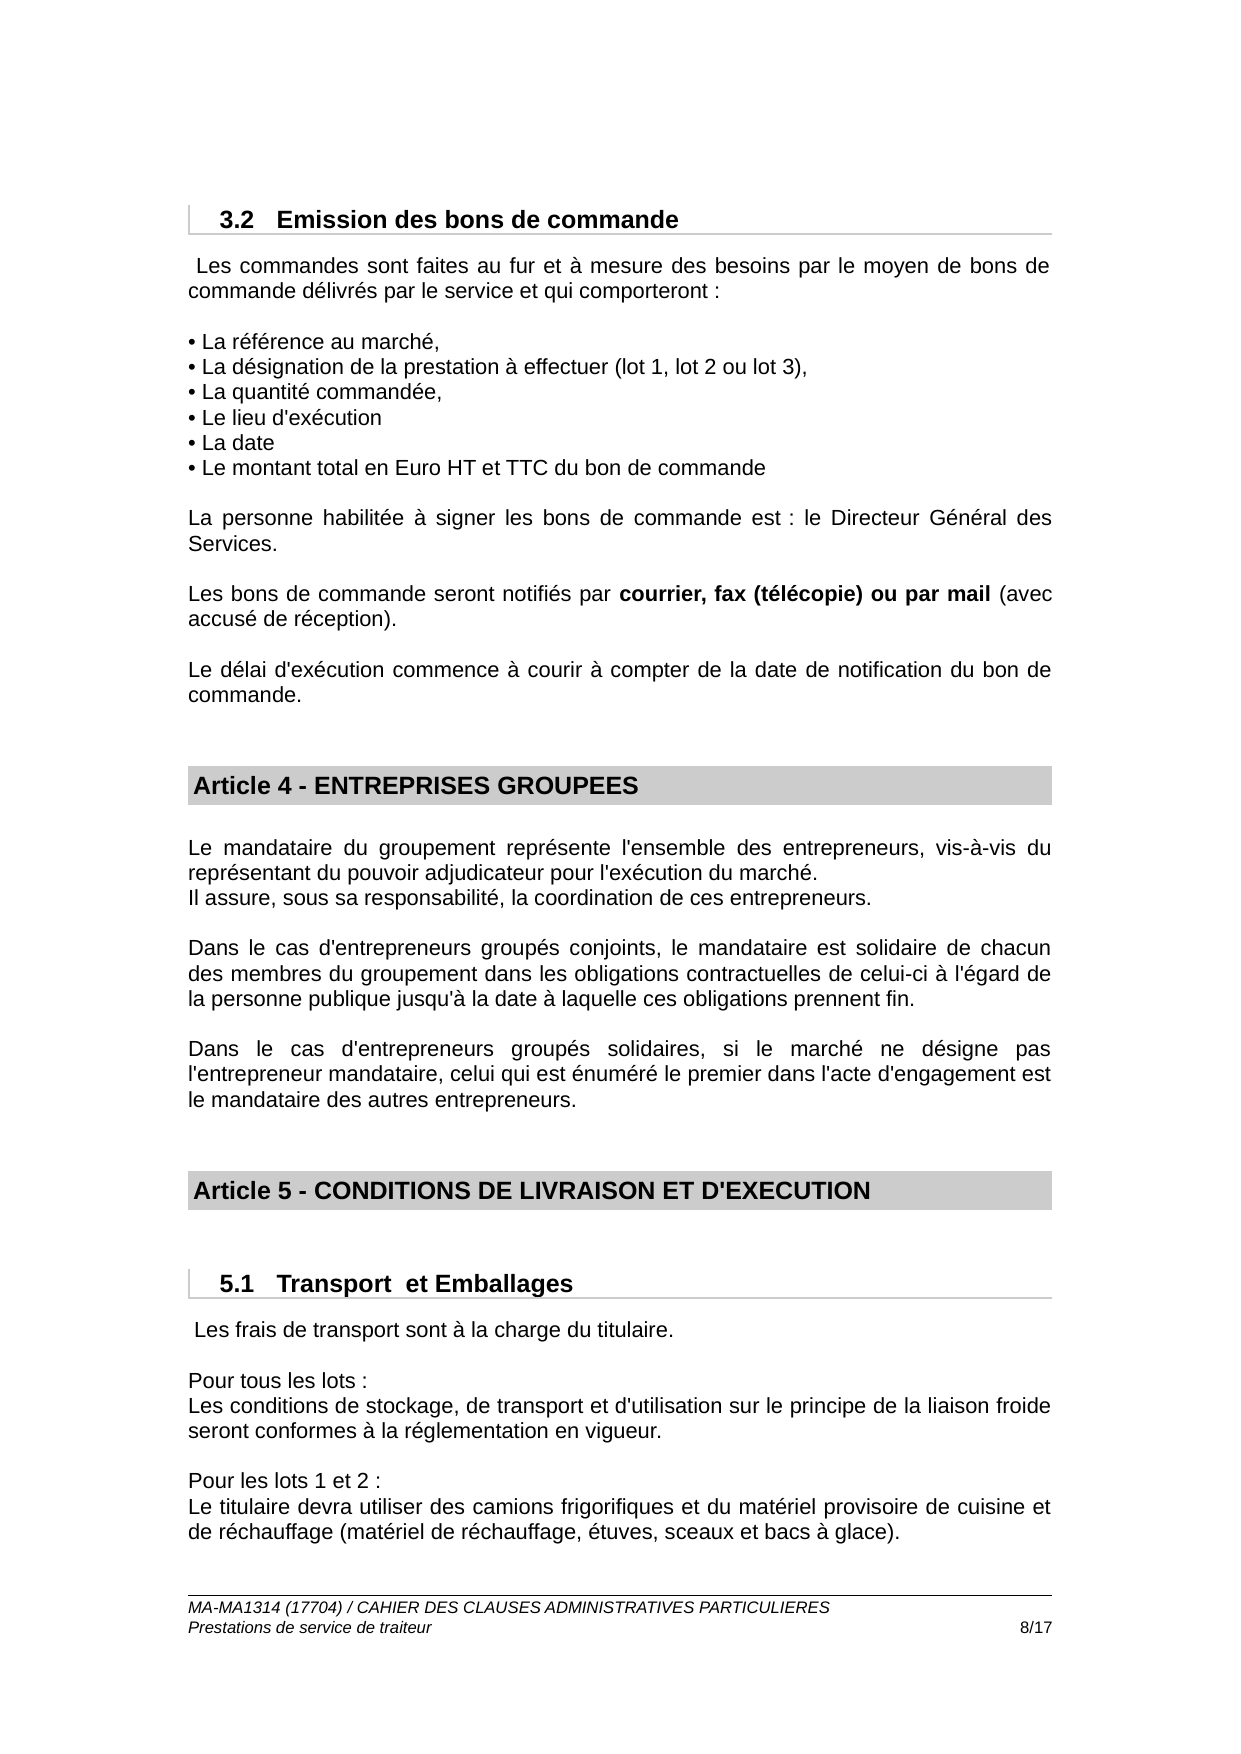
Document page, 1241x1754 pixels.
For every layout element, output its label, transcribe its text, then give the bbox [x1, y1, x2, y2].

text • Le montant total en Euro HT et TTC du bon de commande [188, 455, 1052, 480]
text • Le lieu d'exécution [188, 404, 1052, 429]
text Pour les lots 1 et 2 : [188, 1468, 1052, 1494]
subtitle Transport et Emballages [190, 1269, 1052, 1297]
text Le délai d'exécution commence à courir à compter de la date de notification du bon de commande. [188, 656, 1052, 707]
text Les frais de transport sont à la charge du titulaire. [188, 1317, 1052, 1342]
subtitle Emission des bons de commande [188, 204, 1052, 233]
text Le mandataire du groupement représente l'ensemble des entrepreneurs, vis-à-vis du représentant du pouvoir adjudicateur pour l'exécution du marché. [188, 834, 1052, 885]
text Les commandes sont faites au fur et à mesure des besoins par le moyen de bons de commande délivrés par le service et qui comporteront : [188, 253, 1052, 303]
text Il assure, sous sa responsabilité, la coordination de ces entrepreneurs. [188, 885, 1052, 910]
text Le titulaire devra utiliser des camions frigorifiques et du matériel provisoire de cuisine et de réchauffage (matériel de réchauffage, étuves, sceaux et bacs à glace). [188, 1494, 1052, 1544]
subtitle ENTREPRISES GROUPEES [190, 768, 1050, 803]
text La personne habilitée à signer les bons de commande est : le Directeur Général des Services. [188, 505, 1052, 556]
text • La date [188, 429, 1052, 455]
text • La référence au marché, [188, 329, 1052, 354]
text Les bons de commande seront notifiés par courrier, fax (télécopie) ou par mail (avec accusé de réception). [188, 581, 1052, 631]
text • La quantité commandée, [188, 379, 1052, 404]
text Pour tous les lots : [188, 1368, 1052, 1393]
text Dans le cas d'entrepreneurs groupés solidaires, si le marché ne désigne pas l'entrepreneur mandataire, celui qui est énuméré le premier dans l'acte d'engagement est le mandataire des autres entrepreneurs. [188, 1036, 1052, 1112]
text Les conditions de stockage, de transport et d'utilisation sur le principe de la liaison froide seront conformes à la réglementation en vigueur. [188, 1393, 1052, 1443]
text Dans le cas d'entrepreneurs groupés conjoints, le mandataire est solidaire de chacun des membres du groupement dans les obligations contractuelles de celui-ci à l'égard de la personne publique jusqu'à la date à laquelle ces obligations prennent fin. [188, 935, 1052, 1011]
text • La désignation de la prestation à effectuer (lot 1, lot 2 ou lot 3), [188, 354, 1052, 379]
subtitle CONDITIONS DE LIVRAISON ET D'EXECUTION [190, 1173, 1050, 1208]
